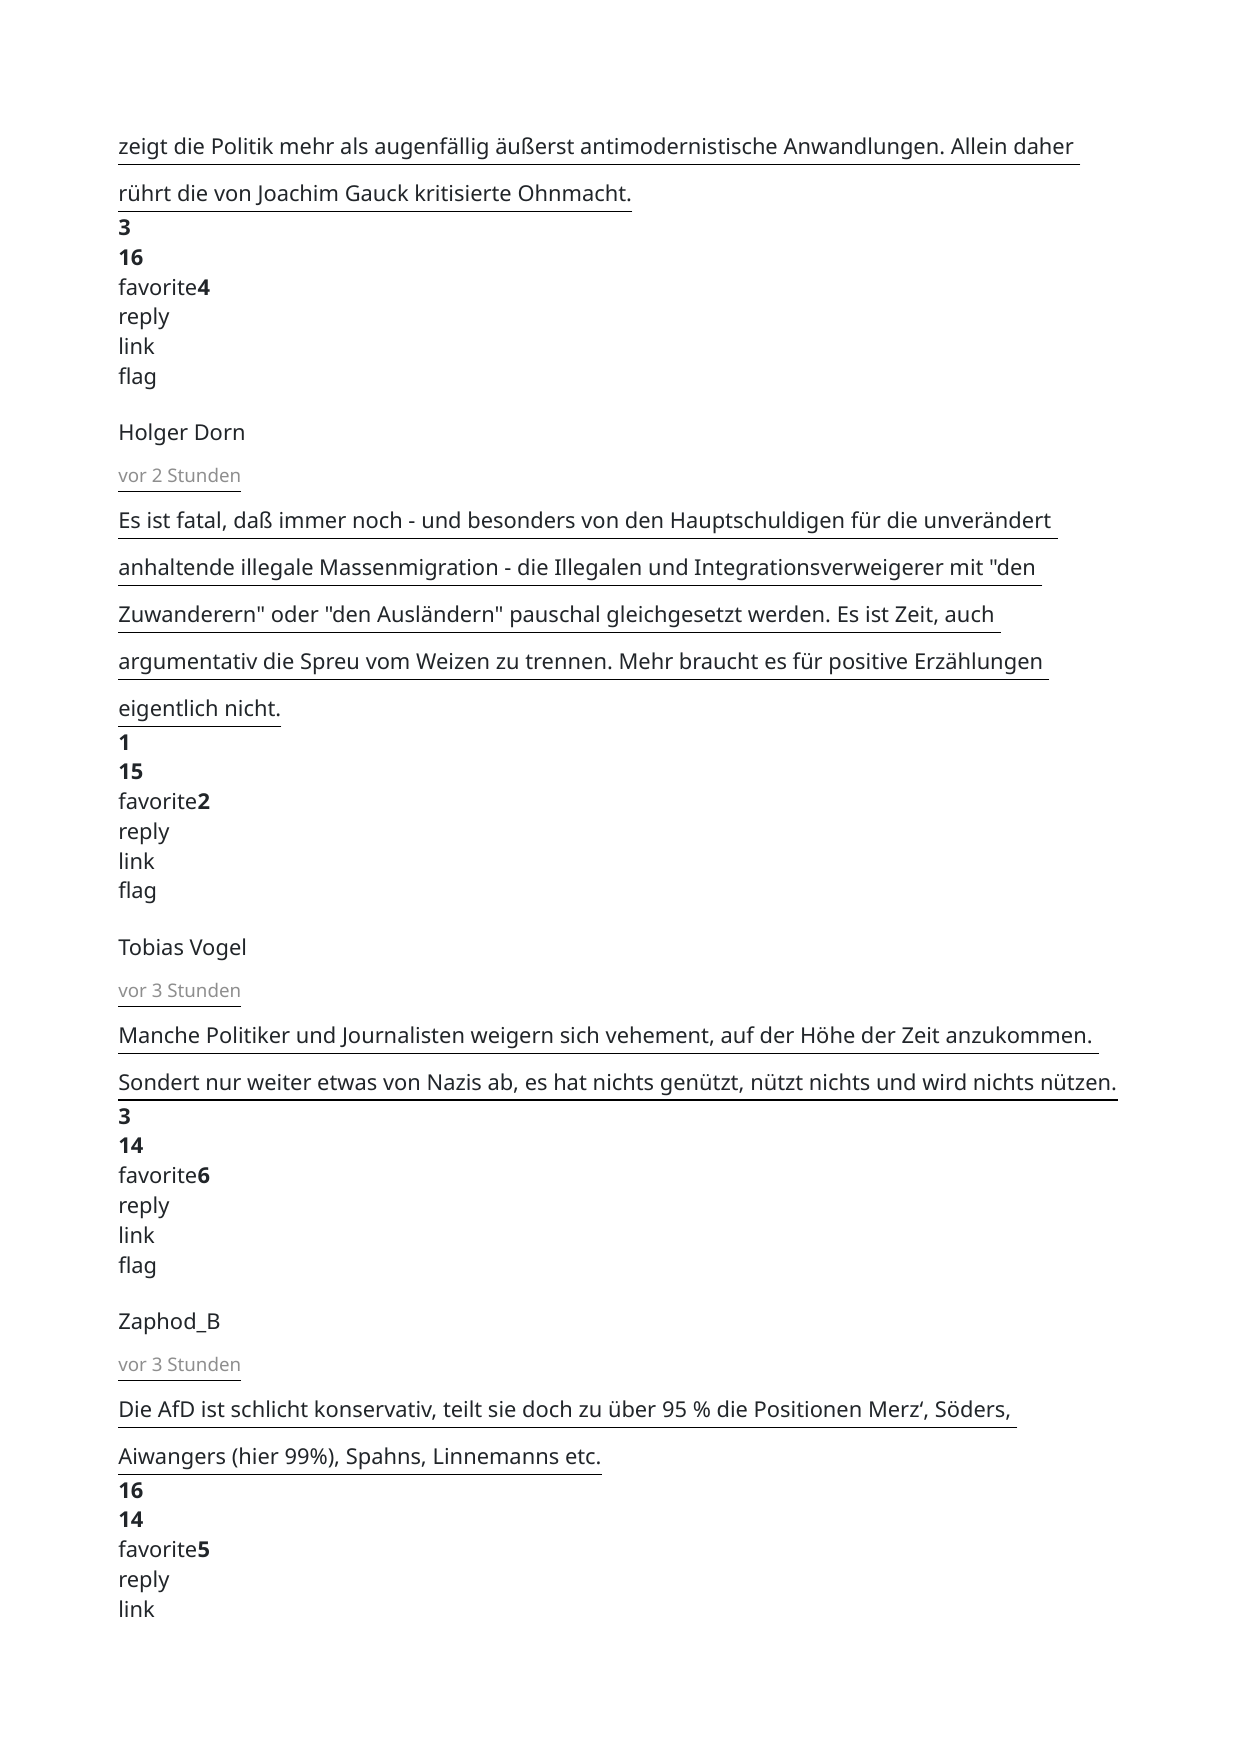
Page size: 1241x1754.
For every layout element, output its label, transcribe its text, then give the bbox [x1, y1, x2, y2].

text link [118, 1594, 1122, 1624]
text reply [118, 816, 1122, 846]
text flag [118, 361, 1122, 391]
text vor 2 Stunden [118, 462, 1122, 492]
text Tobias Vogel [118, 921, 1114, 962]
text reply [118, 1190, 1122, 1220]
text 3 [118, 1101, 1122, 1130]
text 16 [118, 1475, 1122, 1504]
text Holger Dorn [118, 406, 1114, 447]
text Die AfD ist schlicht konservativ, teilt sie doch zu über 95 % die Positionen Merz‘, Söders, Aiwangers (hier 99%), Spahns, Linnemanns etc. [118, 1381, 1122, 1475]
text link [118, 331, 1122, 361]
text 15 [118, 756, 1122, 786]
text zeigt die Politik mehr als augenfällig äußerst antimodernistische Anwandlungen. Allein daher rührt die von Joachim Gauck kritisierte Ohnmacht. [118, 118, 1122, 212]
text vor 3 Stunden [118, 977, 1122, 1007]
text 3 [118, 212, 1122, 242]
text link [118, 1220, 1122, 1249]
text 16 [118, 242, 1122, 271]
text favorite2 [118, 786, 1122, 816]
text Manche Politiker und Journalisten weigern sich vehement, auf der Höhe der Zeit anzukommen. Sondert nur weiter etwas von Nazis ab, es hat nichts genützt, nützt nichts und wird nichts nützen. [118, 1007, 1122, 1101]
text flag [118, 876, 1122, 905]
text Zaphod_B [118, 1295, 1114, 1336]
text 1 [118, 727, 1122, 756]
text Es ist fatal, daß immer noch - und besonders von den Hauptschuldigen für die unverändert anhaltende illegale Massenmigration - die Illegalen und Integrationsverweigerer mit "den Zuwanderern" oder "den Ausländern" pauschal gleichgesetzt werden. Es ist Zeit, auch argumentativ die Spreu vom Weizen zu trennen. Mehr braucht es für positive Erzählungen eigentlich nicht. [118, 492, 1122, 727]
text favorite6 [118, 1160, 1122, 1190]
text favorite4 [118, 271, 1122, 301]
text flag [118, 1249, 1122, 1279]
text reply [118, 1564, 1122, 1594]
text vor 3 Stunden [118, 1351, 1122, 1381]
text 14 [118, 1504, 1122, 1534]
text 14 [118, 1130, 1122, 1160]
text reply [118, 301, 1122, 331]
text link [118, 846, 1122, 876]
text favorite5 [118, 1534, 1122, 1564]
